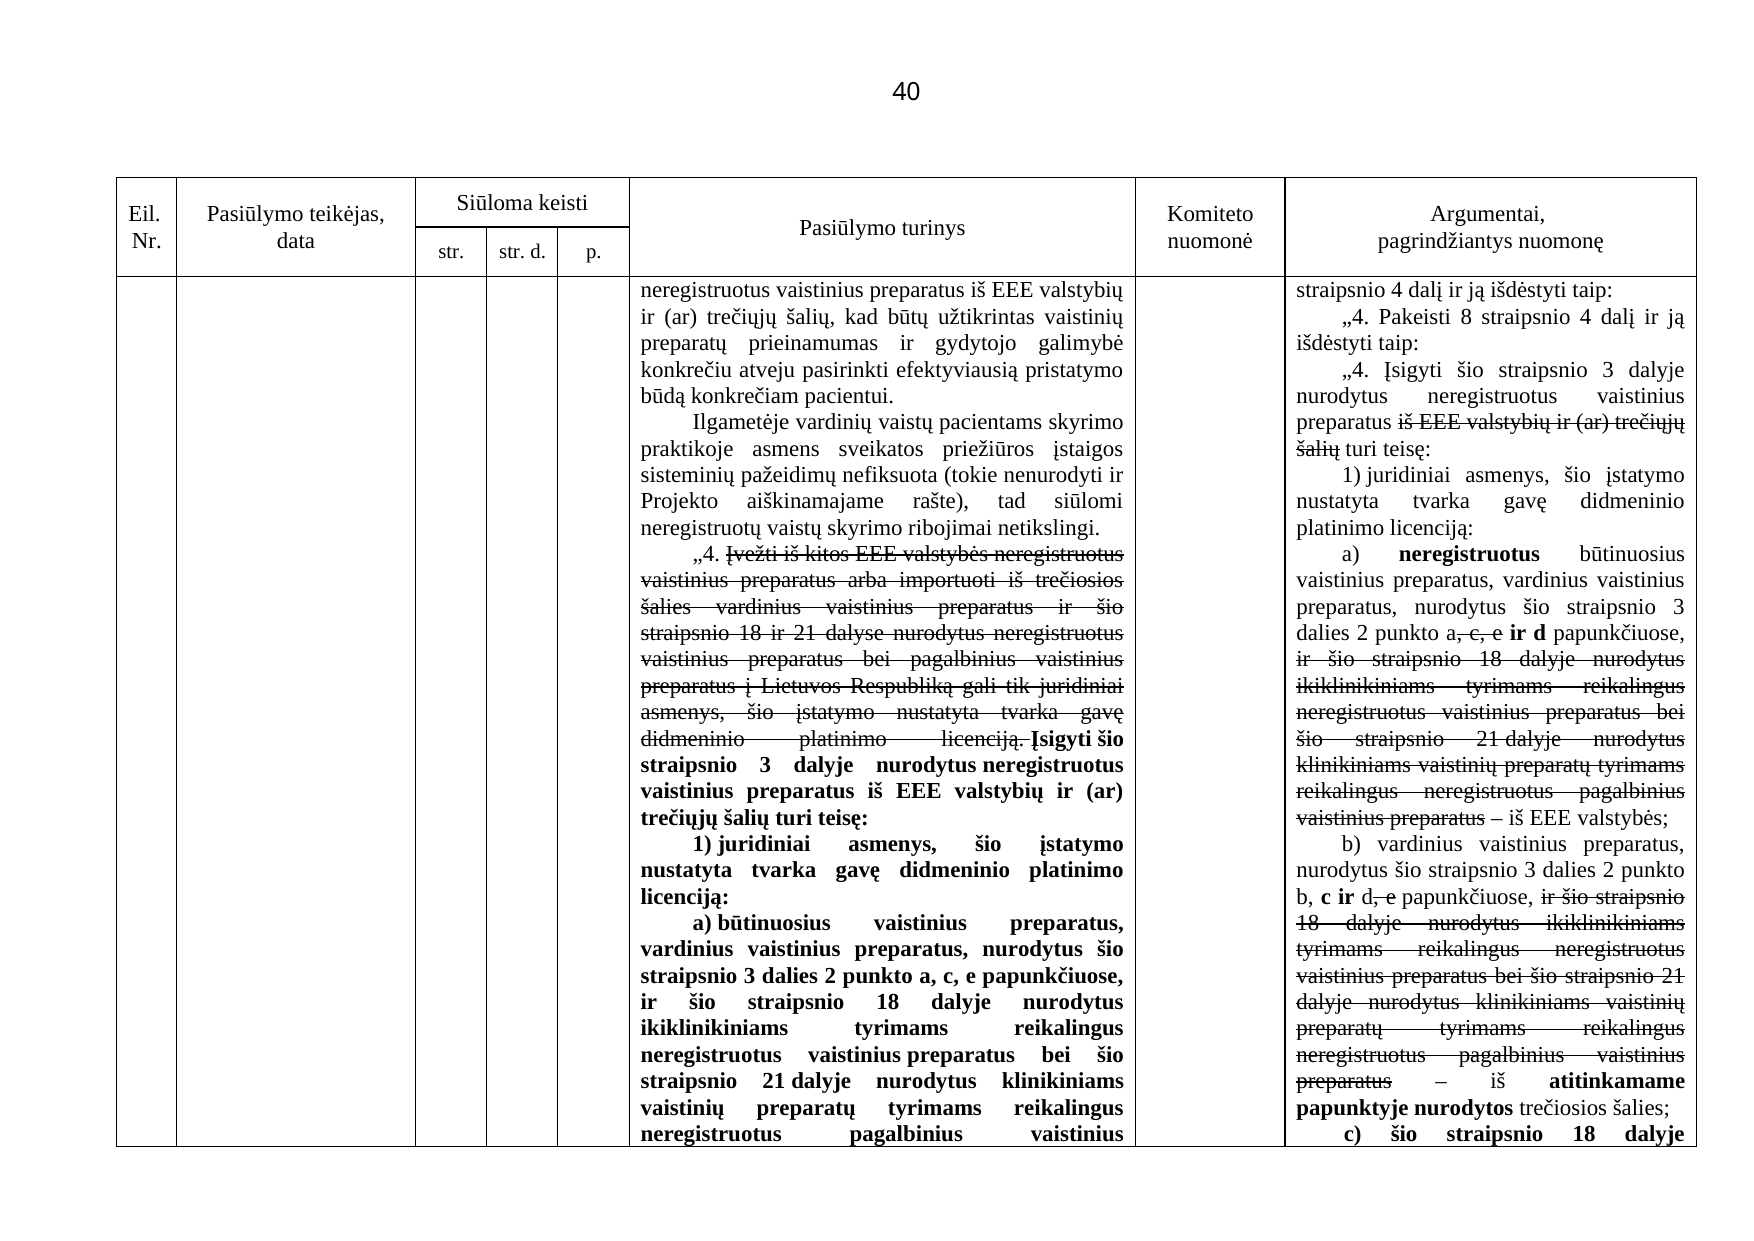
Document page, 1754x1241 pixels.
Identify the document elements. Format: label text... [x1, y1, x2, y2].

table_header Siūloma keisti [416, 178, 629, 226]
table_cell [558, 277, 629, 1146]
table_header Pasiūlymo teikėjas, data [177, 178, 415, 276]
table_cell str. [416, 228, 486, 276]
table_cell [487, 277, 557, 1146]
table_header Eil. Nr. [117, 178, 176, 276]
table_header Pasiūlymo turinys [630, 178, 1135, 276]
table_cell [1136, 277, 1284, 1146]
table_cell str. d. [487, 228, 557, 276]
table_cell [117, 277, 176, 1146]
table_header Komiteto nuomonė [1136, 178, 1284, 276]
table_header Argumentai, pagrindžiantys nuomonę [1286, 178, 1696, 276]
table_cell [177, 277, 415, 1146]
table_cell straipsnio 4 dalį ir ją išdėstyti taip: „4. Pakeisti 8 straipsnio 4 dalį ir ją išdėstyti taip: „4. Įsigyti šio straipsnio 3 dalyje nurodytus neregistruotus vaistinius preparatus iš EEE valstybių ir (ar) trečiųjų šalių turi teisę: 1) juridiniai asmenys, šio įstatymo nustatyta tvarka gavę didmeninio platinimo licenciją: a) neregistruotus būtinuosius vaistinius preparatus, vardinius vaistinius preparatus, nurodytus šio straipsnio 3 dalies 2 punkto a, c, e ir d papunkčiuose, ir šio straipsnio 18 dalyje nurodytus ikiklinikiniams tyrimams reikalingus neregistruotus vaistinius preparatus bei šio straipsnio 21 dalyje nurodytus klinikiniams vaistinių preparatų tyrimams reikalingus neregistruotus pagalbinius vaistinius preparatus – iš EEE valstybės; b) vardinius vaistinius preparatus, nurodytus šio straipsnio 3 dalies 2 punkto b, c ir d, e papunkčiuose, ir šio straipsnio 18 dalyje nurodytus ikiklinikiniams tyrimams reikalingus neregistruotus vaistinius preparatus bei šio straipsnio 21 dalyje nurodytus klinikiniams vaistinių preparatų tyrimams reikalingus neregistruotus pagalbinius vaistinius preparatus – iš atitinkamame papunktyje nurodytos trečiosios šalies; c) šio straipsnio 18 dalyje [1286, 277, 1696, 1146]
table_cell p. [558, 228, 629, 276]
table_cell [416, 277, 486, 1146]
